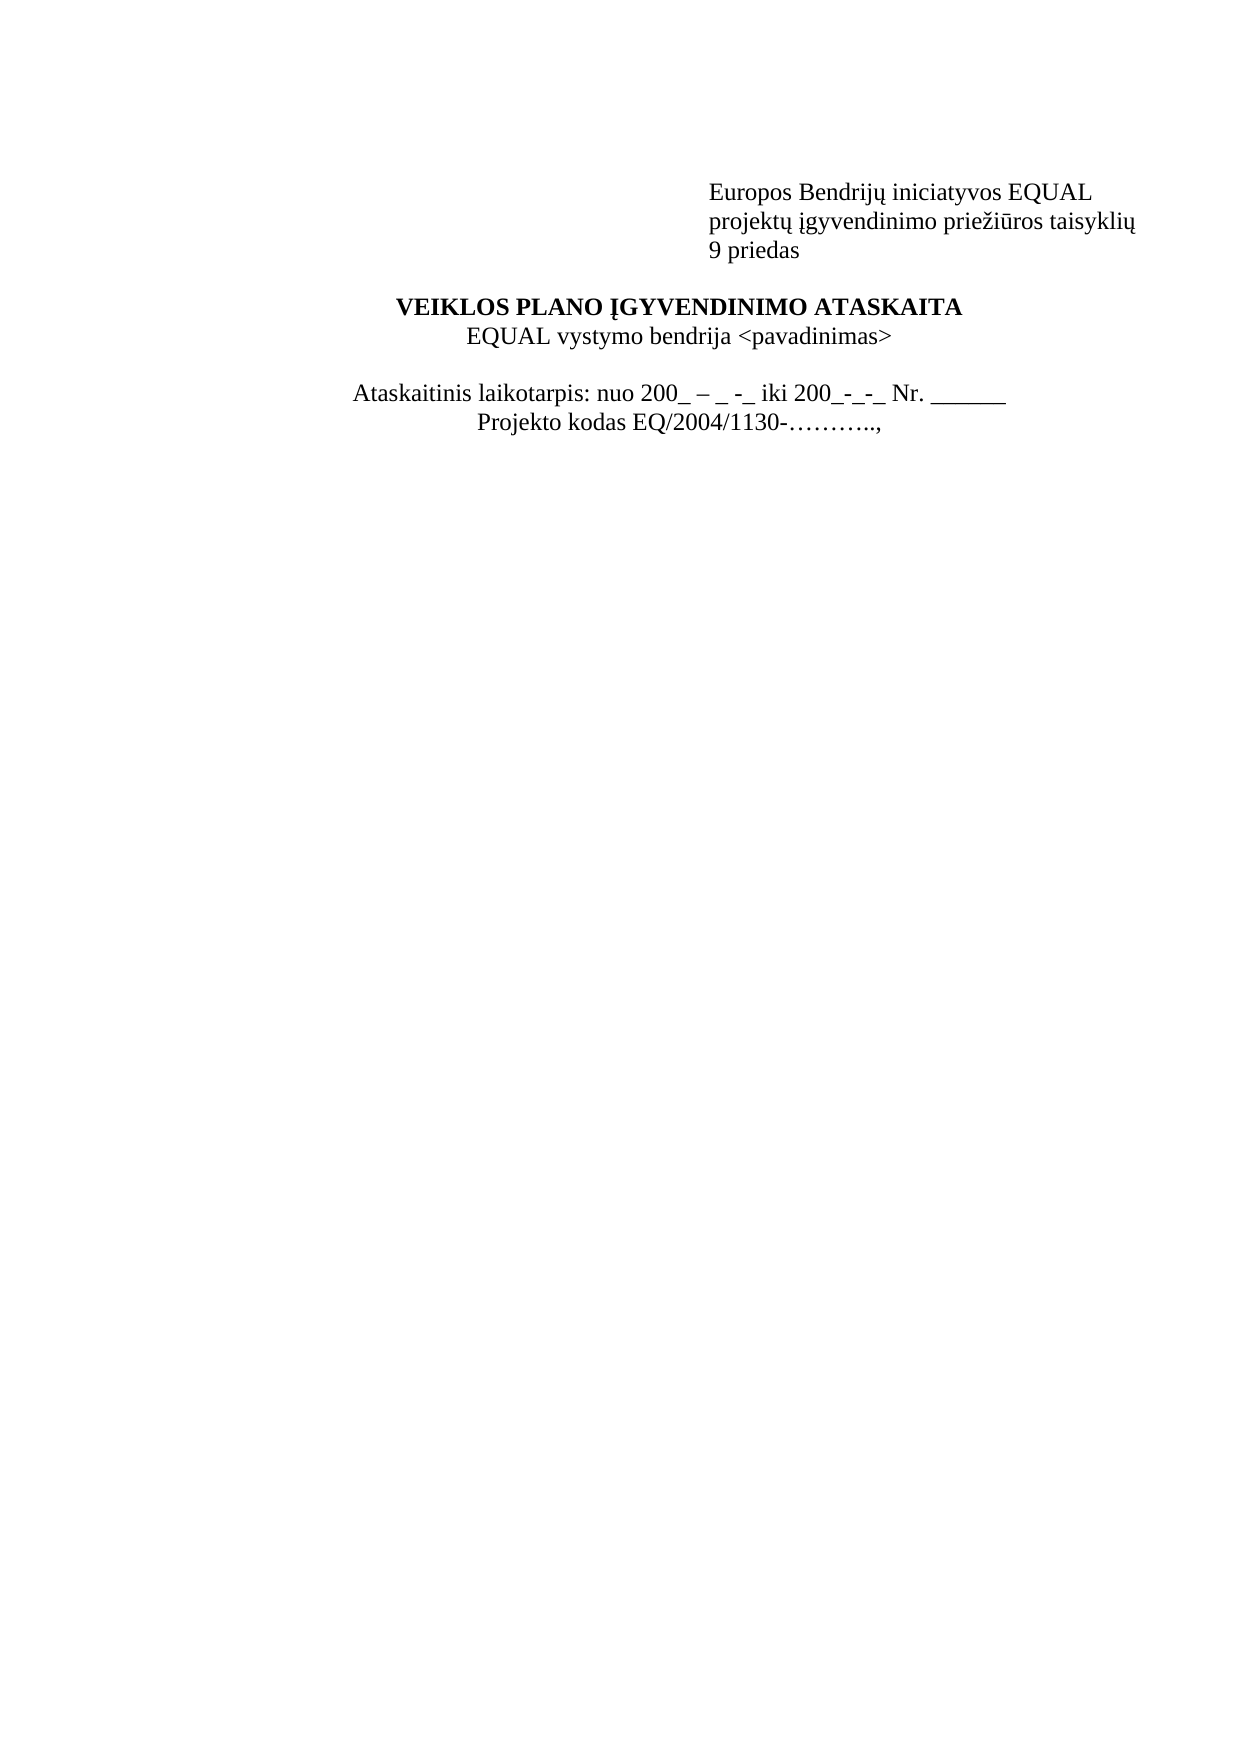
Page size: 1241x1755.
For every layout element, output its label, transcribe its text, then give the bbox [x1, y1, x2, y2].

text Europos Bendrijų iniciatyvos EQUAL [177, 177, 1181, 206]
text VEIKLOS PLANO ĮGYVENDINIMO ATASKAITA [177, 292, 1181, 321]
text projektų įgyvendinimo priežiūros taisyklių [177, 206, 1181, 235]
text Projekto kodas EQ/2004/1130-……….., [177, 407, 1181, 436]
text EQUAL vystymo bendrija <pavadinimas> [177, 321, 1181, 350]
text 9 priedas [177, 235, 1181, 263]
text Ataskaitinis laikotarpis: nuo 200_ – _ -_ iki 200_-_-_ Nr. ______ [177, 378, 1181, 407]
